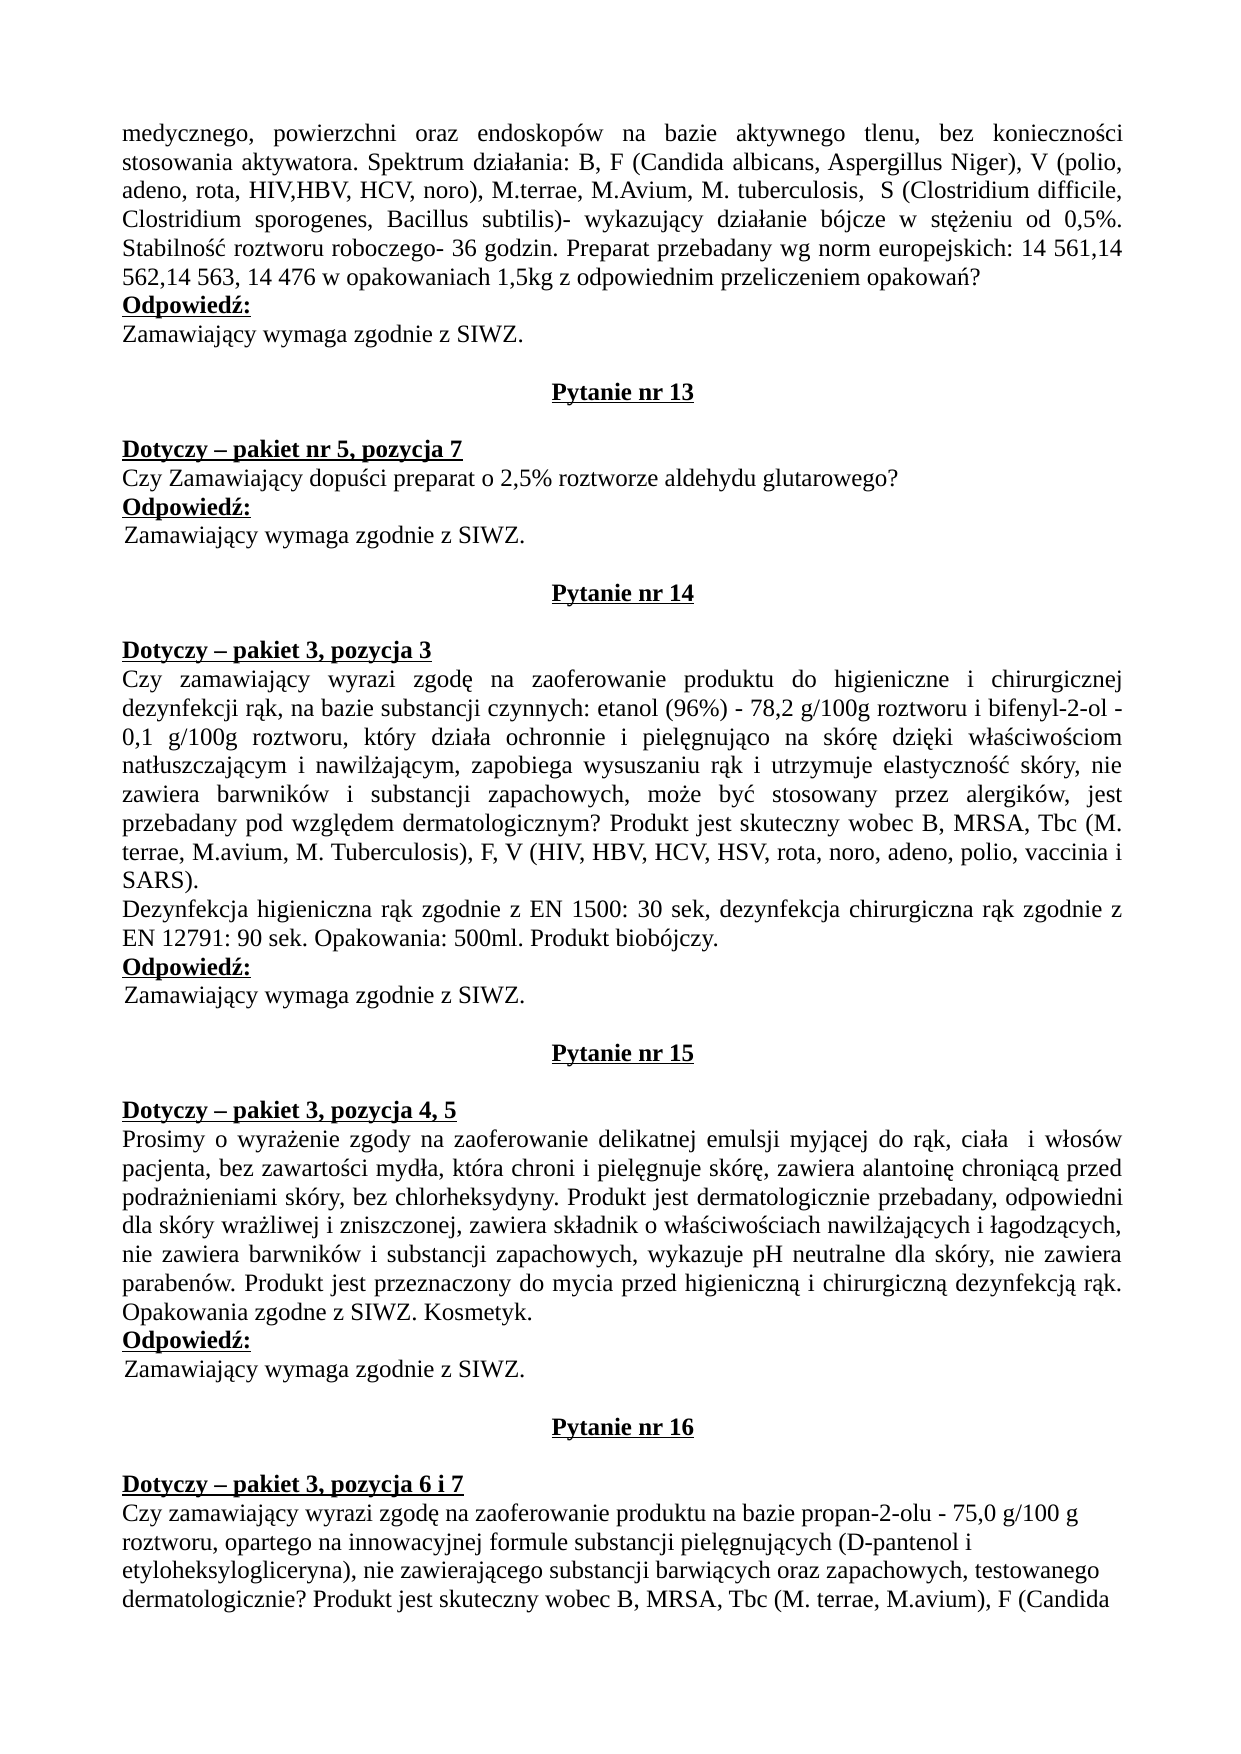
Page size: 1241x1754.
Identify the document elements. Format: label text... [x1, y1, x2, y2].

text Pytanie nr 16 [122, 1412, 1123, 1441]
text Pytanie nr 14 [122, 578, 1123, 607]
text Dezynfekcja higieniczna rąk zgodnie z EN 1500: 30 sek, dezynfekcja chirurgiczna rąk zgodnie z EN 12791: 90 sek. Opakowania: 500ml. Produkt biobójczy. [122, 894, 1123, 952]
text Zamawiający wymaga zgodnie z SIWZ. [123, 1354, 1123, 1383]
text Odpowiedź: [122, 952, 1123, 981]
text Dotyczy – pakiet 3, pozycja 4, 5 [122, 1096, 1123, 1124]
text Czy zamawiający wyrazi zgodę na zaoferowanie produktu na bazie propan-2-olu - 75,0 g/100 g roztworu, opartego na innowacyjnej formule substancji pielęgnujących (D-pantenol i etyloheksylogliceryna), nie zawierającego substancji barwiących oraz zapachowych, testowanego dermatologicznie? Produkt jest skuteczny wobec B, MRSA, Tbc (M. terrae, M.avium), F (Candida [122, 1498, 1123, 1613]
text Odpowiedź: [122, 291, 1123, 319]
text Odpowiedź: [122, 492, 1123, 521]
text Zamawiający wymaga zgodnie z SIWZ. [123, 521, 1123, 549]
text Zamawiający wymaga zgodnie z SIWZ. [123, 981, 1123, 1009]
text Dotyczy – pakiet nr 5, pozycja 7 [122, 434, 1123, 463]
text Zamawiający wymaga zgodnie z SIWZ. [122, 319, 1123, 348]
text Dotyczy – pakiet 3, pozycja 6 i 7 [122, 1469, 1123, 1498]
text medycznego, powierzchni oraz endoskopów na bazie aktywnego tlenu, bez konieczności stosowania aktywatora. Spektrum działania: B, F (Candida albicans, Aspergillus Niger), V (polio, adeno, rota, HIV,HBV, HCV, noro), M.terrae, M.Avium, M. tuberculosis, S (Clostridium difficile, Clostridium sporogenes, Bacillus subtilis)- wykazujący działanie bójcze w stężeniu od 0,5%. Stabilność roztworu roboczego- 36 godzin. Preparat przebadany wg norm europejskich: 14 561,14 562,14 563, 14 476 w opakowaniach 1,5kg z odpowiednim przeliczeniem opakowań? [122, 118, 1123, 291]
text Prosimy o wyrażenie zgody na zaoferowanie delikatnej emulsji myjącej do rąk, ciała i włosów pacjenta, bez zawartości mydła, która chroni i pielęgnuje skórę, zawiera alantoinę chroniącą przed podrażnieniami skóry, bez chlorheksydyny. Produkt jest dermatologicznie przebadany, odpowiedni dla skóry wrażliwej i zniszczonej, zawiera składnik o właściwościach nawilżających i łagodzących, nie zawiera barwników i substancji zapachowych, wykazuje pH neutralne dla skóry, nie zawiera parabenów. Produkt jest przeznaczony do mycia przed higieniczną i chirurgiczną dezynfekcją rąk. Opakowania zgodne z SIWZ. Kosmetyk. [122, 1124, 1123, 1326]
text Pytanie nr 13 [122, 377, 1123, 406]
text Czy Zamawiający dopuści preparat o 2,5% roztworze aldehydu glutarowego? [122, 463, 1123, 492]
text Czy zamawiający wyrazi zgodę na zaoferowanie produktu do higieniczne i chirurgicznej dezynfekcji rąk, na bazie substancji czynnych: etanol (96%) - 78,2 g/100g roztworu i bifenyl-2-ol - 0,1 g/100g roztworu, który działa ochronnie i pielęgnująco na skórę dzięki właściwościom natłuszczającym i nawilżającym, zapobiega wysuszaniu rąk i utrzymuje elastyczność skóry, nie zawiera barwników i substancji zapachowych, może być stosowany przez alergików, jest przebadany pod względem dermatologicznym? Produkt jest skuteczny wobec B, MRSA, Tbc (M. terrae, M.avium, M. Tuberculosis), F, V (HIV, HBV, HCV, HSV, rota, noro, adeno, polio, vaccinia i SARS). [122, 664, 1123, 894]
text Dotyczy – pakiet 3, pozycja 3 [122, 636, 1123, 664]
text Odpowiedź: [122, 1326, 1123, 1354]
text Pytanie nr 15 [122, 1038, 1123, 1067]
